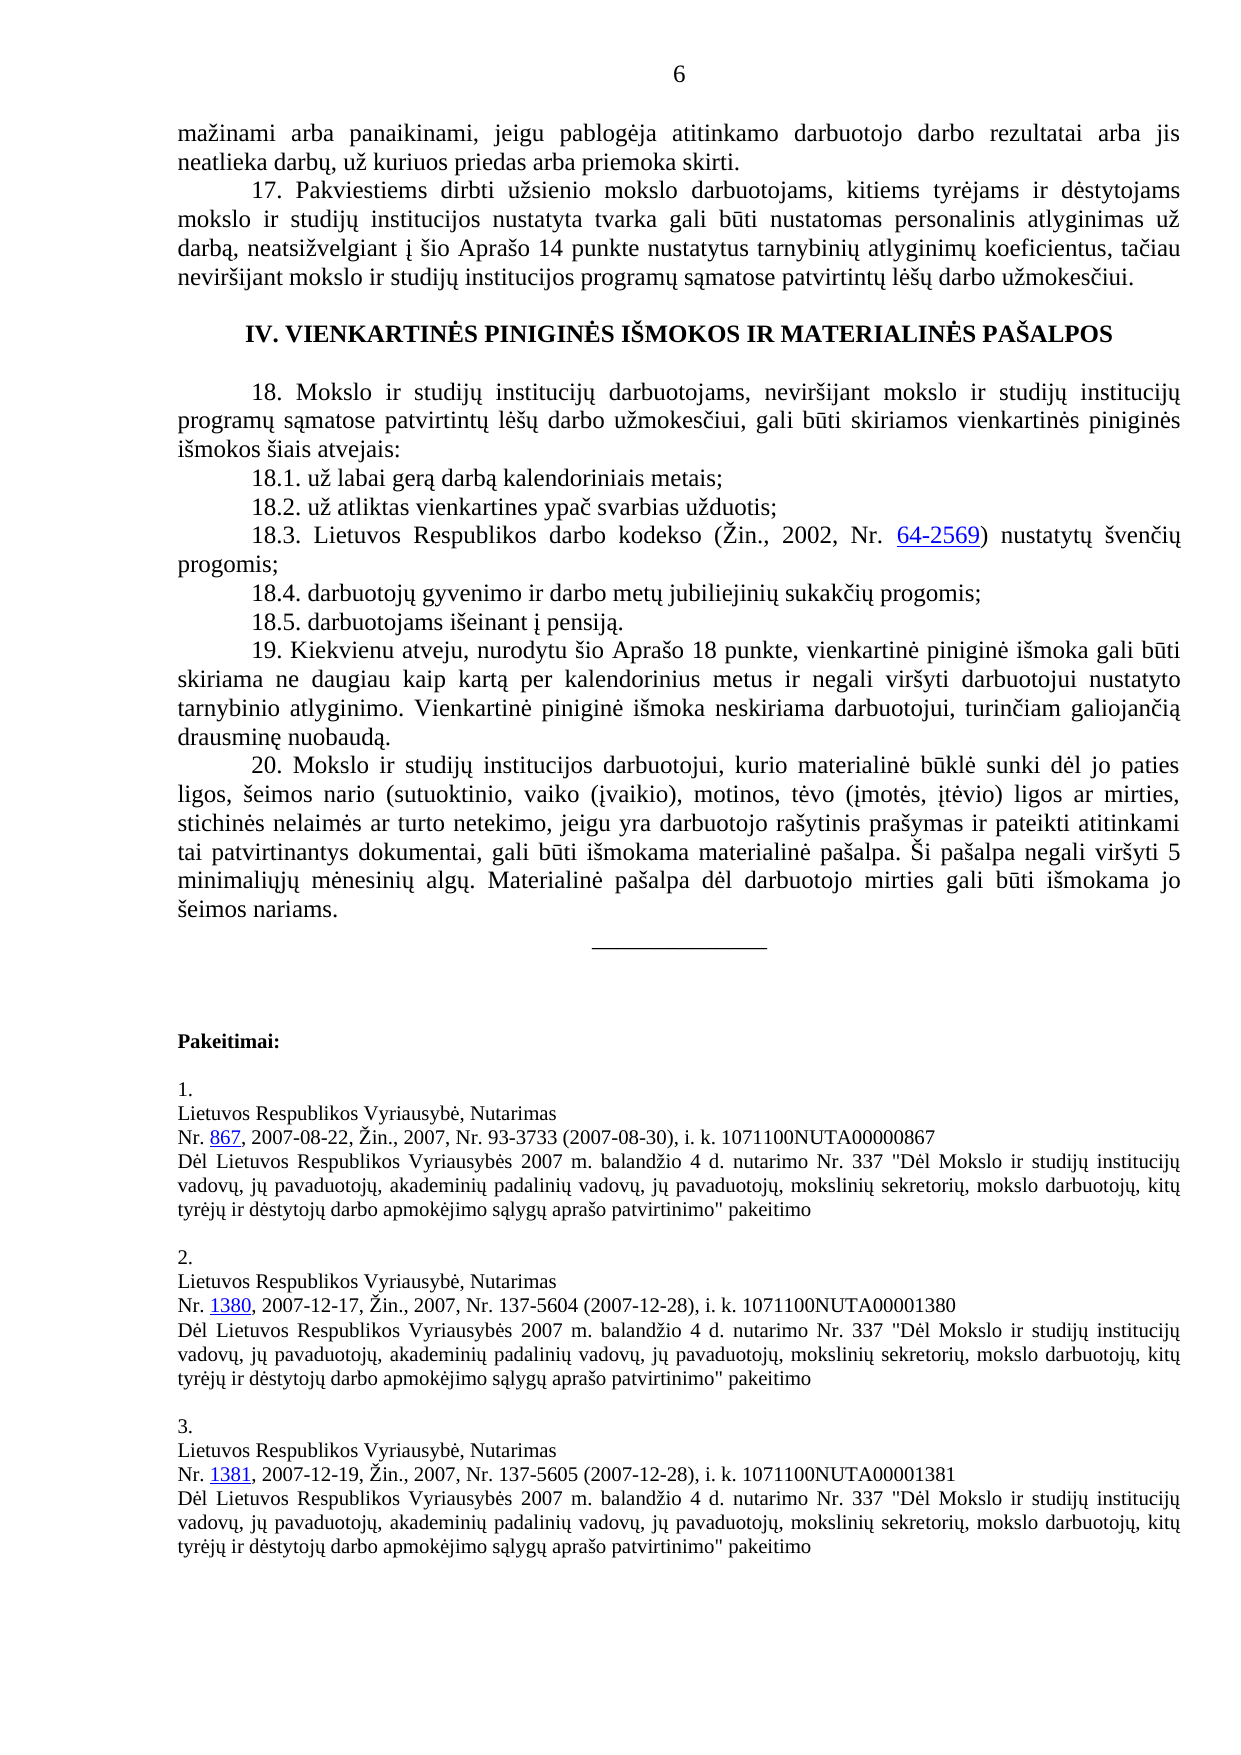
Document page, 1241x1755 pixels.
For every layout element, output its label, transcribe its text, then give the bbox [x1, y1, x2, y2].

text IV. VIENKARTINĖS PINIGINĖS IŠMOKOS IR MATERIALINĖS PAŠALPOS [177, 319, 1181, 348]
text Dėl Lietuvos Respublikos Vyriausybės 2007 m. balandžio 4 d. nutarimo Nr. 337 "Dėl Mokslo ir studijų institucijų vadovų, jų pavaduotojų, akademinių padalinių vadovų, jų pavaduotojų, mokslinių sekretorių, mokslo darbuotojų, kitų tyrėjų ir dėstytojų darbo apmokėjimo sąlygų aprašo patvirtinimo" pakeitimo [177, 1149, 1181, 1221]
text 2. [177, 1245, 1181, 1269]
text Nr. 1381, 2007-12-19, Žin., 2007, Nr. 137-5605 (2007-12-28), i. k. 1071100NUTA00001381 [177, 1462, 1181, 1486]
text 18.5. darbuotojams išeinant į pensiją. [177, 607, 1181, 636]
text Dėl Lietuvos Respublikos Vyriausybės 2007 m. balandžio 4 d. nutarimo Nr. 337 "Dėl Mokslo ir studijų institucijų vadovų, jų pavaduotojų, akademinių padalinių vadovų, jų pavaduotojų, mokslinių sekretorių, mokslo darbuotojų, kitų tyrėjų ir dėstytojų darbo apmokėjimo sąlygų aprašo patvirtinimo" pakeitimo [177, 1317, 1181, 1390]
text 1. [177, 1077, 1181, 1101]
text 18.3. Lietuvos Respublikos darbo kodekso (Žin., 2002, Nr. 64-2569) nustatytų švenčių progomis; [177, 521, 1181, 578]
text Lietuvos Respublikos Vyriausybė, Nutarimas [177, 1101, 1181, 1125]
text 17. Pakviestiems dirbti užsienio mokslo darbuotojams, kitiems tyrėjams ir dėstytojams mokslo ir studijų institucijos nustatyta tvarka gali būti nustatomas personalinis atlyginimas už darbą, neatsižvelgiant į šio Aprašo 14 punkte nustatytus tarnybinių atlyginimų koeficientus, tačiau neviršijant mokslo ir studijų institucijos programų sąmatose patvirtintų lėšų darbo užmokesčiui. [177, 176, 1181, 291]
text 3. [177, 1414, 1181, 1438]
text ______________ [177, 923, 1181, 952]
text 20. Mokslo ir studijų institucijos darbuotojui, kurio materialinė būklė sunki dėl jo paties ligos, šeimos nario (sutuoktinio, vaiko (įvaikio), motinos, tėvo (įmotės, įtėvio) ligos ar mirties, stichinės nelaimės ar turto netekimo, jeigu yra darbuotojo rašytinis prašymas ir pateikti atitinkami tai patvirtinantys dokumentai, gali būti išmokama materialinė pašalpa. Ši pašalpa negali viršyti 5 minimaliųjų mėnesinių algų. Materialinė pašalpa dėl darbuotojo mirties gali būti išmokama jo šeimos nariams. [177, 751, 1181, 923]
text mažinami arba panaikinami, jeigu pablogėja atitinkamo darbuotojo darbo rezultatai arba jis neatlieka darbų, už kuriuos priedas arba priemoka skirti. [177, 118, 1181, 176]
text Lietuvos Respublikos Vyriausybė, Nutarimas [177, 1438, 1181, 1462]
text 18.2. už atliktas vienkartines ypač svarbias užduotis; [177, 492, 1181, 521]
text Pakeitimai: [177, 1029, 1181, 1053]
text Lietuvos Respublikos Vyriausybė, Nutarimas [177, 1269, 1181, 1293]
text 18. Mokslo ir studijų institucijų darbuotojams, neviršijant mokslo ir studijų institucijų programų sąmatose patvirtintų lėšų darbo užmokesčiui, gali būti skiriamos vienkartinės piniginės išmokos šiais atvejais: [177, 377, 1181, 463]
text 18.4. darbuotojų gyvenimo ir darbo metų jubiliejinių sukakčių progomis; [177, 578, 1181, 607]
text Dėl Lietuvos Respublikos Vyriausybės 2007 m. balandžio 4 d. nutarimo Nr. 337 "Dėl Mokslo ir studijų institucijų vadovų, jų pavaduotojų, akademinių padalinių vadovų, jų pavaduotojų, mokslinių sekretorių, mokslo darbuotojų, kitų tyrėjų ir dėstytojų darbo apmokėjimo sąlygų aprašo patvirtinimo" pakeitimo [177, 1486, 1181, 1558]
text Nr. 867, 2007-08-22, Žin., 2007, Nr. 93-3733 (2007-08-30), i. k. 1071100NUTA00000867 [177, 1125, 1181, 1149]
text 19. Kiekvienu atveju, nurodytu šio Aprašo 18 punkte, vienkartinė piniginė išmoka gali būti skiriama ne daugiau kaip kartą per kalendorinius metus ir negali viršyti darbuotojui nustatyto tarnybinio atlyginimo. Vienkartinė piniginė išmoka neskiriama darbuotojui, turinčiam galiojančią drausminę nuobaudą. [177, 636, 1181, 751]
text 18.1. už labai gerą darbą kalendoriniais metais; [177, 463, 1181, 492]
text Nr. 1380, 2007-12-17, Žin., 2007, Nr. 137-5604 (2007-12-28), i. k. 1071100NUTA00001380 [177, 1293, 1181, 1317]
